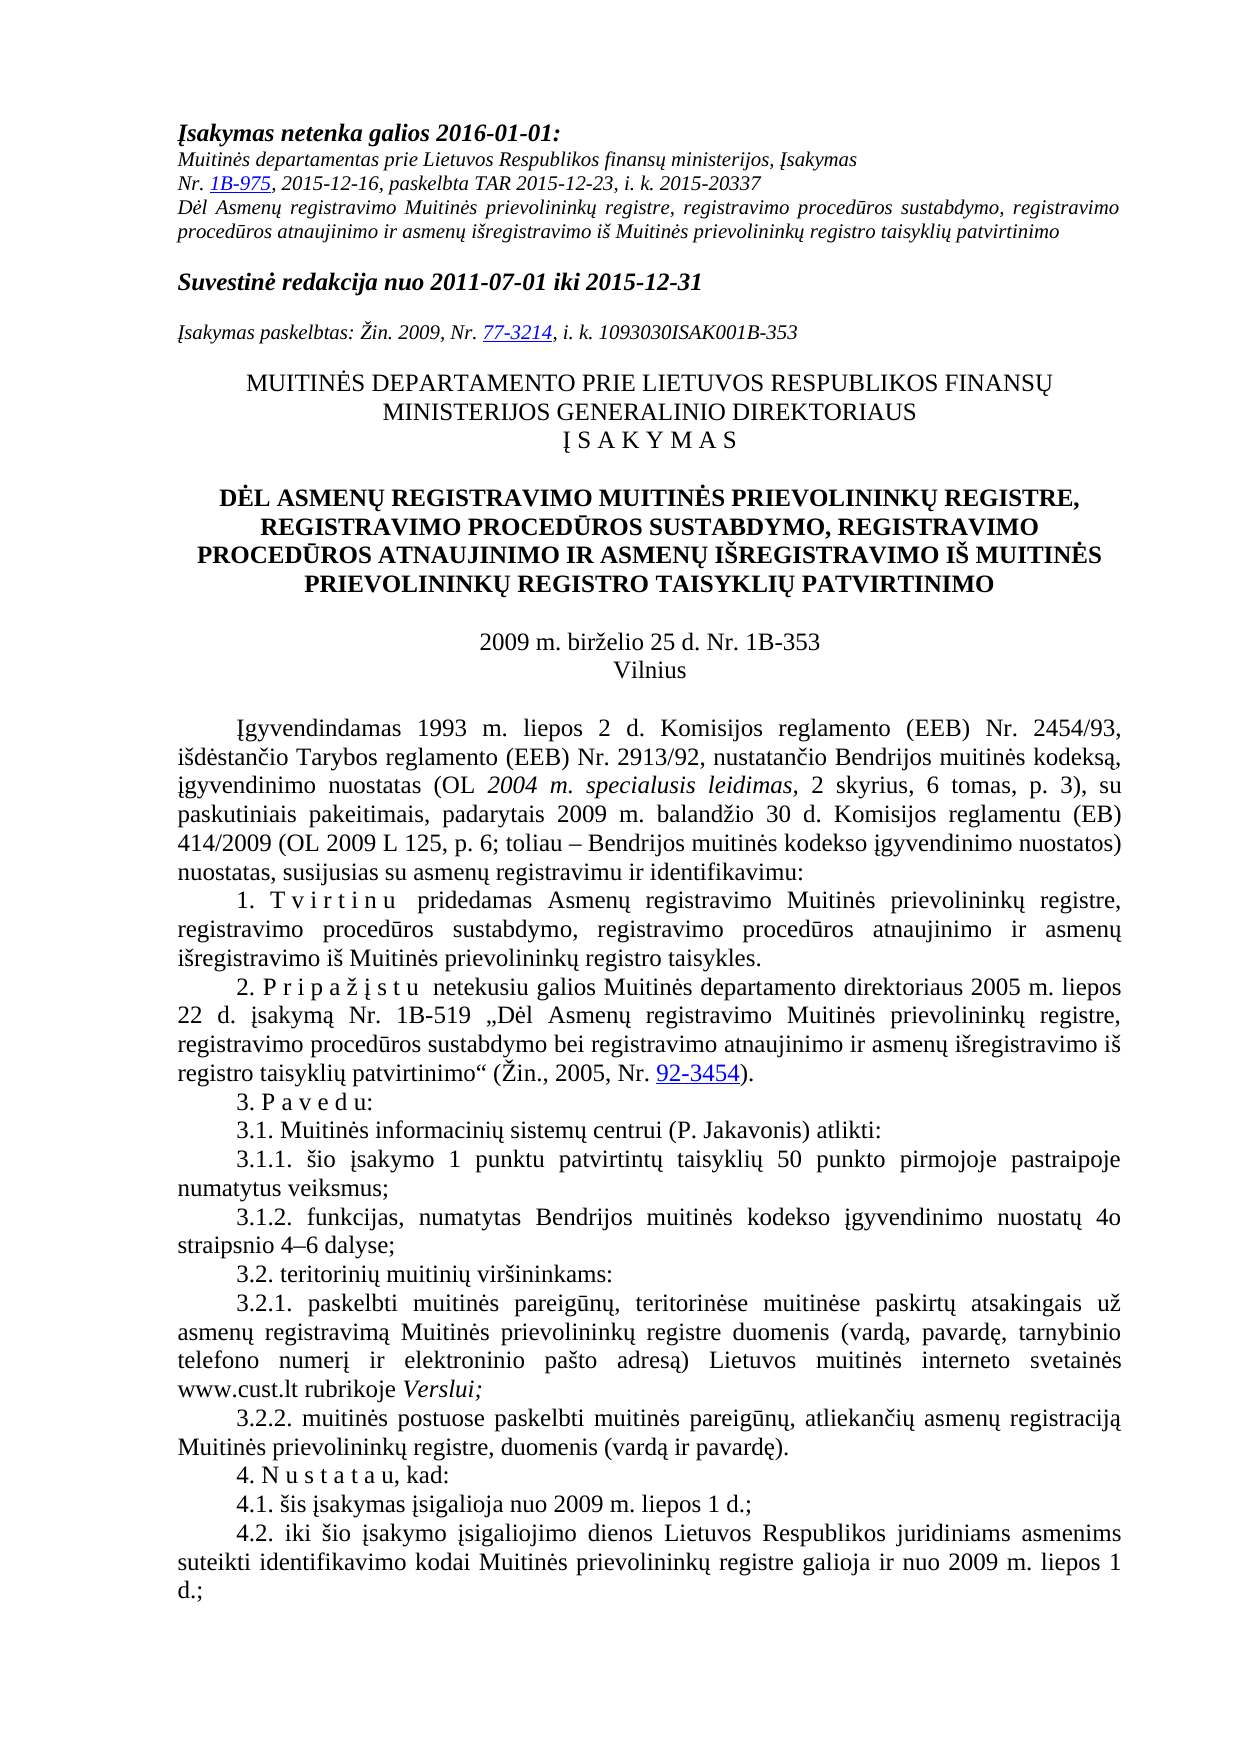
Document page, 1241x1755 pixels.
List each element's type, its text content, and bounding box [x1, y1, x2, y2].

text Vilnius [177, 656, 1122, 684]
text 3. Pavedu: [177, 1087, 1122, 1116]
text Įsakymas netenka galios 2016-01-01: [177, 118, 1122, 147]
text Įgyvendindamas 1993 m. liepos 2 d. Komisijos reglamento (EEB) Nr. 2454/93, išdėstančio Tarybos reglamento (EEB) Nr. 2913/92, nustatančio Bendrijos muitinės kodeksą, įgyvendinimo nuostatas (OL 2004 m. specialusis leidimas, 2 skyrius, 6 tomas, p. 3), su paskutiniais pakeitimais, padarytais 2009 m. balandžio 30 d. Komisijos reglamentu (EB) 414/2009 (OL 2009 L 125, p. 6; toliau – Bendrijos muitinės kodekso įgyvendinimo nuostatos) nuostatas, susijusias su asmenų registravimu ir identifikavimu: [177, 713, 1122, 886]
text Muitinės departamentas prie Lietuvos Respublikos finansų ministerijos, Įsakymas [177, 147, 1122, 171]
text 3.1. Muitinės informacinių sistemų centrui (P. Jakavonis) atlikti: [177, 1116, 1122, 1144]
text 3.1.1. šio įsakymo 1 punktu patvirtintų taisyklių 50 punkto pirmojoje pastraipoje numatytus veiksmus; [177, 1144, 1122, 1202]
text Suvestinė redakcija nuo 2011-07-01 iki 2015-12-31 [177, 267, 1122, 296]
text 4. N u s t a t a u, kad: [177, 1461, 1122, 1489]
text 3.2. teritorinių muitinių viršininkams: [177, 1259, 1122, 1288]
text Įsakymas paskelbtas: Žin. 2009, Nr. 77-3214, i. k. 1093030ISAK001B-353 [177, 320, 1122, 344]
text MUITINĖS DEPARTAMENTO PRIE LIETUVOS RESPUBLIKOS FINANSŲ MINISTERIJOS GENERALINIO DIREKTORIAUS [177, 368, 1122, 426]
text DĖL ASMENŲ REGISTRAVIMO MUITINĖS PRIEVOLININKŲ REGISTRE, REGISTRAVIMO PROCEDŪROS SUSTABDYMO, REGISTRAVIMO PROCEDŪROS ATNAUJINIMO IR ASMENŲ IŠREGISTRAVIMO IŠ MUITINĖS PRIEVOLININKŲ REGISTRO TAISYKLIŲ PATVIRTINIMO [177, 483, 1122, 598]
text 4.1. šis įsakymas įsigalioja nuo 2009 m. liepos 1 d.; [177, 1489, 1122, 1518]
text Dėl Asmenų registravimo Muitinės prievolininkų registre, registravimo procedūros sustabdymo, registravimo procedūros atnaujinimo ir asmenų išregistravimo iš Muitinės prievolininkų registro taisyklių patvirtinimo [177, 195, 1122, 243]
text Nr. 1B-975, 2015-12-16, paskelbta TAR 2015-12-23, i. k. 2015-20337 [177, 171, 1122, 195]
text 4.2. iki šio įsakymo įsigaliojimo dienos Lietuvos Respublikos juridiniams asmenims suteikti identifikavimo kodai Muitinės prievolininkų registre galioja ir nuo 2009 m. liepos 1 d.; [177, 1518, 1122, 1604]
text 3.2.2. muitinės postuose paskelbti muitinės pareigūnų, atliekančių asmenų registraciją Muitinės prievolininkų registre, duomenis (vardą ir pavardę). [177, 1403, 1122, 1461]
text 3.2.1. paskelbti muitinės pareigūnų, teritorinėse muitinėse paskirtų atsakingais už asmenų registravimą Muitinės prievolininkų registre duomenis (vardą, pavardę, tarnybinio telefono numerį ir elektroninio pašto adresą) Lietuvos muitinės interneto svetainės www.cust.lt rubrikoje Verslui; [177, 1288, 1122, 1403]
text 2009 m. birželio 25 d. Nr. 1B-353 [177, 627, 1122, 656]
text ĮSAKYMAS [177, 426, 1122, 454]
text 3.1.2. funkcijas, numatytas Bendrijos muitinės kodekso įgyvendinimo nuostatų 4o straipsnio 4–6 dalyse; [177, 1202, 1122, 1259]
text 1. Tvirtinu pridedamas Asmenų registravimo Muitinės prievolininkų registre, registravimo procedūros sustabdymo, registravimo procedūros atnaujinimo ir asmenų išregistravimo iš Muitinės prievolininkų registro taisykles. [177, 886, 1122, 972]
text 2. Pripažįstu netekusiu galios Muitinės departamento direktoriaus 2005 m. liepos 22 d. įsakymą Nr. 1B-519 „Dėl Asmenų registravimo Muitinės prievolininkų registre, registravimo procedūros sustabdymo bei registravimo atnaujinimo ir asmenų išregistravimo iš registro taisyklių patvirtinimo“ (Žin., 2005, Nr. 92-3454). [177, 972, 1122, 1087]
